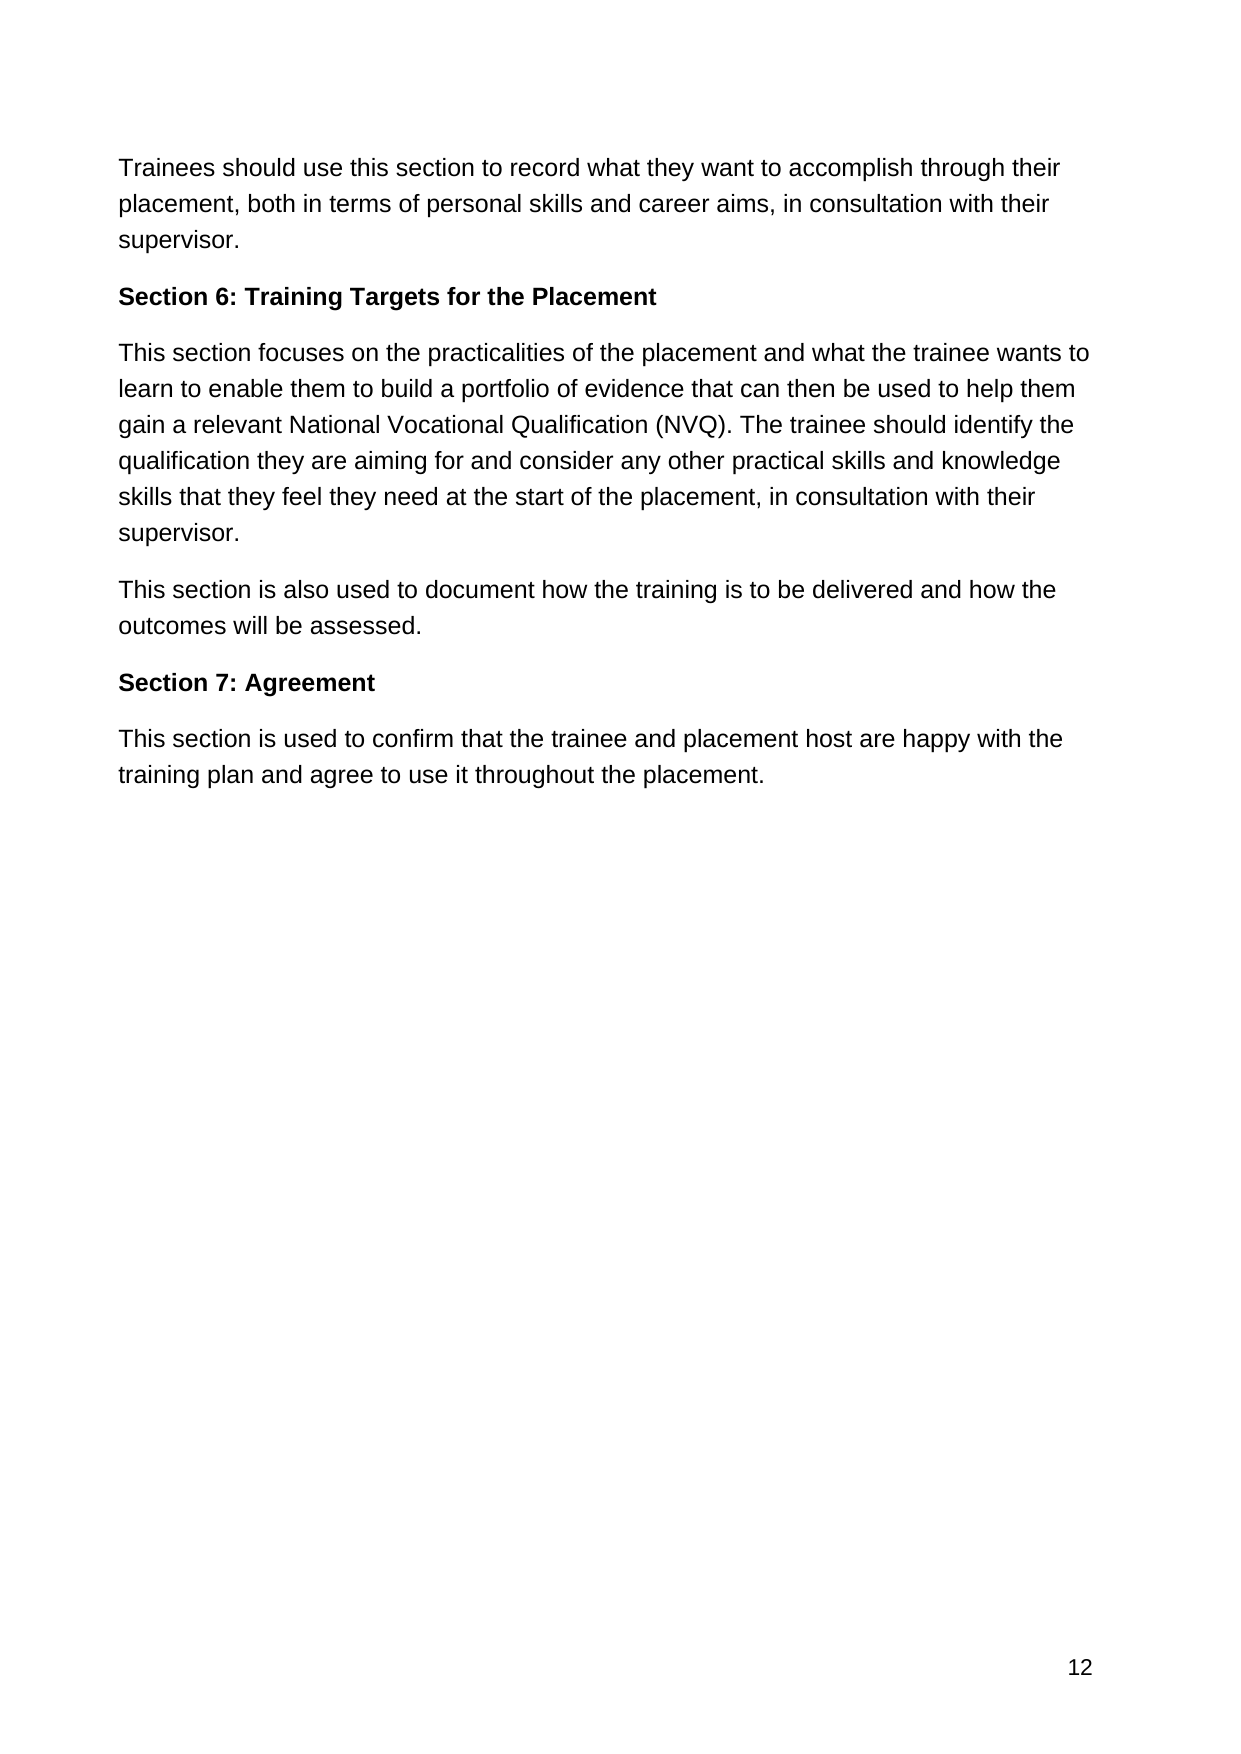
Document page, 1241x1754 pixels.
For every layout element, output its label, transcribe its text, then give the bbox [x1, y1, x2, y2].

text Trainees should use this section to record what they want to accomplish through their placement, both in terms of personal skills and career aims, in consultation with their supervisor. [118, 153, 1122, 253]
text Section 6: Training Targets for the Placement [118, 282, 1122, 310]
text This section focuses on the practicalities of the placement and what the trainee wants to learn to enable them to build a portfolio of evidence that can then be used to help them gain a relevant National Vocational Qualification (NVQ). The trainee should identify the qualification they are aiming for and consider any other practical skills and knowledge skills that they feel they need at the start of the placement, in consultation with their supervisor. [118, 338, 1122, 547]
text This section is also used to document how the training is to be delivered and how the outcomes will be assessed. [118, 575, 1122, 639]
text Section 7: Agreement [118, 667, 1122, 696]
text This section is used to confirm that the trainee and placement host are happy with the training plan and agree to use it throughout the placement. [118, 724, 1122, 789]
